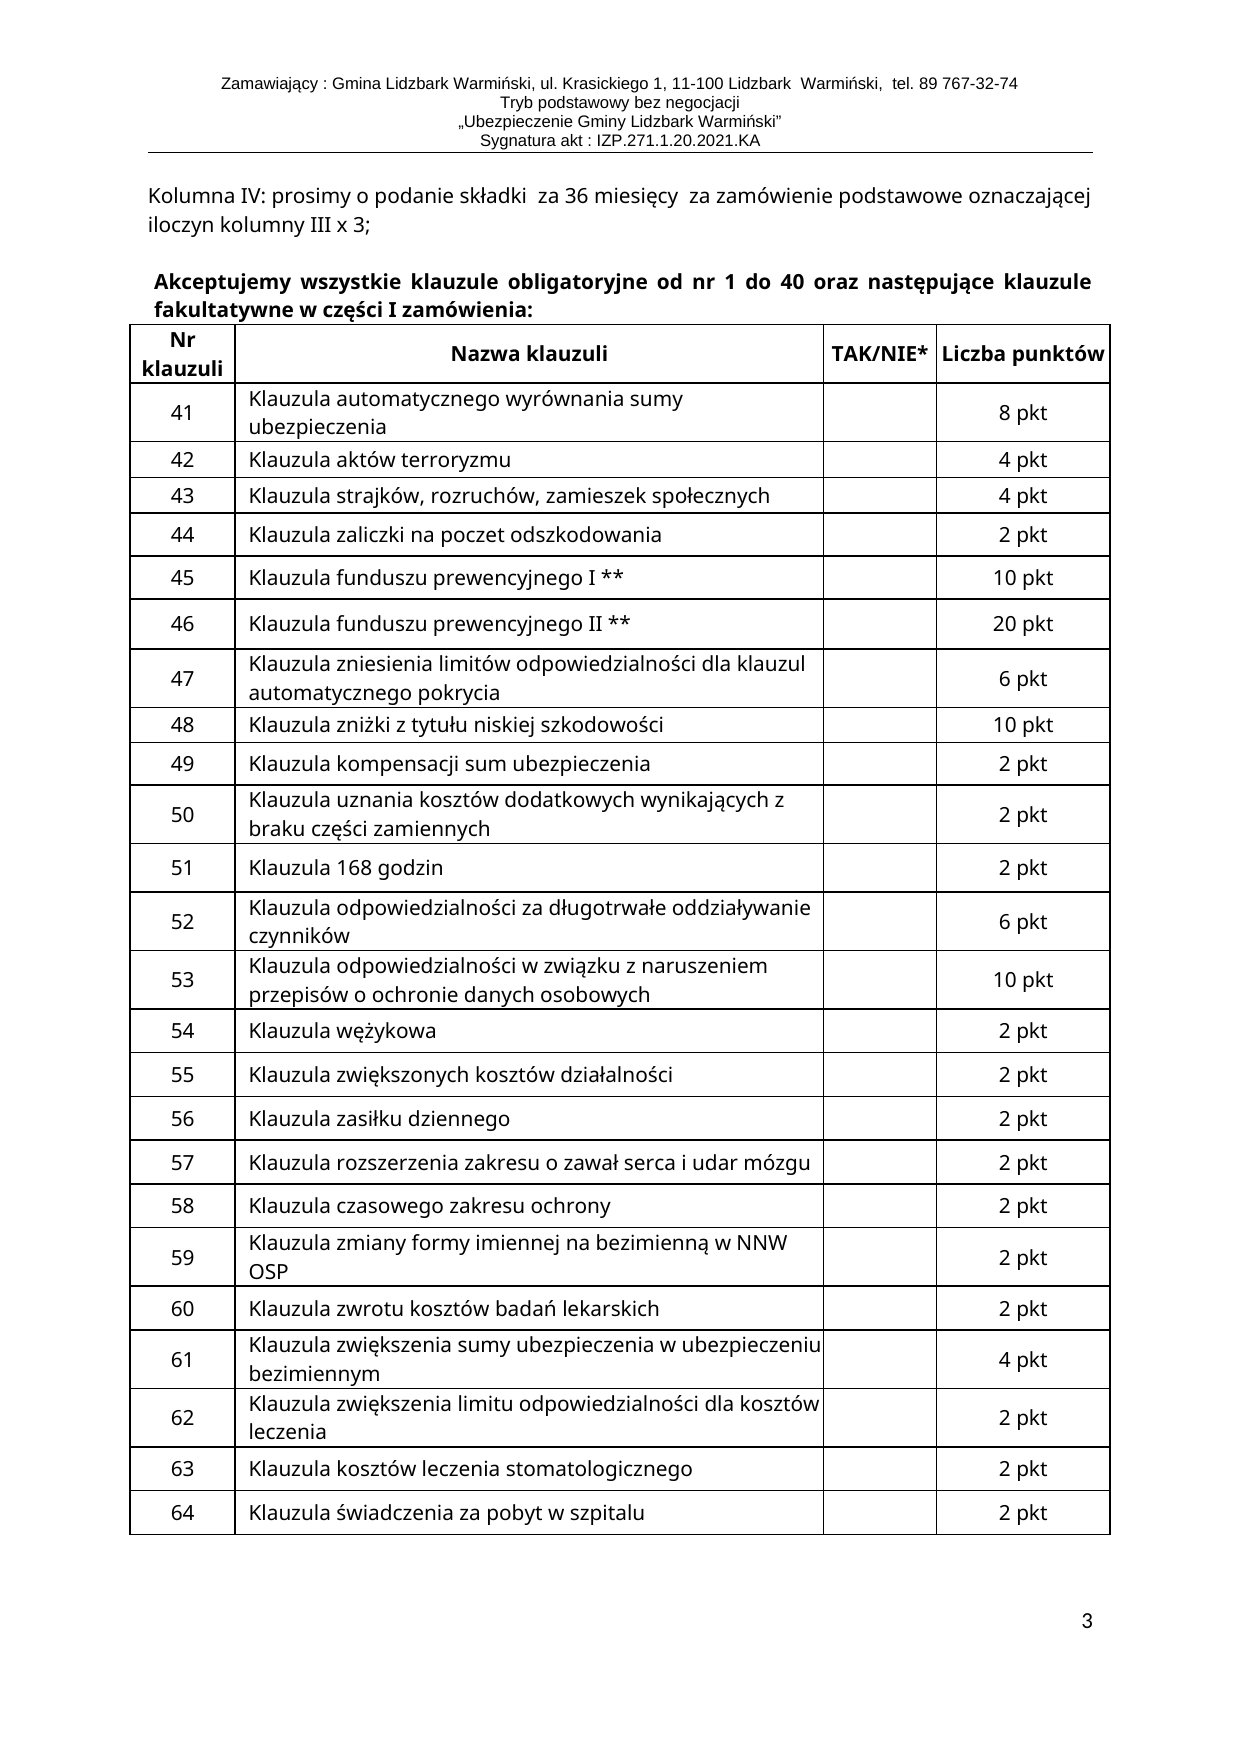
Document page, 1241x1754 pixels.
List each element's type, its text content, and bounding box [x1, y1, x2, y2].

table_cell [824, 1448, 936, 1490]
table_cell Klauzula zaliczki na poczet odszkodowania [236, 514, 823, 555]
table_cell Klauzula zmiany formy imiennej na bezimienną w NNW OSP [236, 1228, 823, 1285]
table_cell [824, 951, 936, 1008]
table_cell 41 [131, 384, 234, 441]
table_cell 2 pkt [937, 844, 1109, 891]
table_cell Klauzula 168 godzin [236, 844, 823, 891]
table_cell 2 pkt [937, 1491, 1109, 1533]
table_cell 2 pkt [937, 1185, 1109, 1227]
table_cell [824, 844, 936, 891]
table_cell 2 pkt [937, 743, 1109, 784]
table_cell 4 pkt [937, 478, 1109, 512]
table_cell 43 [131, 478, 234, 512]
table_cell [824, 478, 936, 512]
table_cell [824, 514, 936, 555]
table_cell 45 [131, 557, 234, 598]
table_cell [824, 557, 936, 598]
table_cell [824, 1010, 936, 1052]
table_cell [824, 650, 936, 706]
table_cell 58 [131, 1185, 234, 1227]
table_cell [824, 1389, 936, 1446]
table_cell 48 [131, 708, 234, 742]
table_cell Klauzula uznania kosztów dodatkowych wynikających z braku części zamiennych [236, 786, 823, 842]
table_cell Klauzula zasiłku dziennego [236, 1097, 823, 1139]
table_cell 2 pkt [937, 1010, 1109, 1052]
table_cell [824, 893, 936, 950]
table_cell 44 [131, 514, 234, 555]
table_cell Klauzula wężykowa [236, 1010, 823, 1052]
table_cell 2 pkt [937, 1389, 1109, 1446]
table_cell Klauzula świadczenia za pobyt w szpitalu [236, 1491, 823, 1533]
table_cell 46 [131, 600, 234, 648]
table_cell 49 [131, 743, 234, 784]
table_cell 2 pkt [937, 1141, 1109, 1183]
table_header Nazwa klauzuli [236, 325, 823, 382]
table_cell 64 [131, 1491, 234, 1533]
table_cell 42 [131, 442, 234, 476]
table_cell Klauzula odpowiedzialności za długotrwałe oddziaływanie czynników [236, 893, 823, 950]
table_cell 2 pkt [937, 1053, 1109, 1096]
table_header TAK/NIE* [824, 325, 936, 382]
table_cell Klauzula funduszu prewencyjnego II ** [236, 600, 823, 648]
table_cell 61 [131, 1331, 234, 1387]
text Akceptujemy wszystkie klauzule obligatoryjne od nr 1 do 40 oraz następujące klauzule fakultatywne w części I zamówienia: [154, 267, 1093, 324]
table_cell 2 pkt [937, 1228, 1109, 1285]
table_cell 6 pkt [937, 650, 1109, 706]
table_cell 53 [131, 951, 234, 1008]
table_cell 52 [131, 893, 234, 950]
table_cell 57 [131, 1141, 234, 1183]
table_cell [824, 1097, 936, 1139]
table_cell 63 [131, 1448, 234, 1490]
table_cell 2 pkt [937, 786, 1109, 842]
table_cell [824, 708, 936, 742]
table_cell [824, 1185, 936, 1227]
table_cell [824, 743, 936, 784]
table_cell 10 pkt [937, 708, 1109, 742]
table_cell 2 pkt [937, 1097, 1109, 1139]
table_cell [824, 1228, 936, 1285]
table_cell Klauzula zwiększonych kosztów działalności [236, 1053, 823, 1096]
table_cell [824, 442, 936, 476]
table_cell [824, 384, 936, 441]
table_cell 4 pkt [937, 1331, 1109, 1387]
table_cell 4 pkt [937, 442, 1109, 476]
table_cell 54 [131, 1010, 234, 1052]
table_cell 8 pkt [937, 384, 1109, 441]
table_cell 56 [131, 1097, 234, 1139]
table_cell [824, 1141, 936, 1183]
table_cell 59 [131, 1228, 234, 1285]
table_cell 2 pkt [937, 514, 1109, 555]
table_cell Klauzula strajków, rozruchów, zamieszek społecznych [236, 478, 823, 512]
table_cell 50 [131, 786, 234, 842]
table_cell Klauzula zwrotu kosztów badań lekarskich [236, 1287, 823, 1329]
table_cell Klauzula kompensacji sum ubezpieczenia [236, 743, 823, 784]
table_cell Klauzula zwiększenia limitu odpowiedzialności dla kosztów leczenia [236, 1389, 823, 1446]
table_cell [824, 1053, 936, 1096]
table_cell Klauzula zniżki z tytułu niskiej szkodowości [236, 708, 823, 742]
table_cell Klauzula zwiększenia sumy ubezpieczenia w ubezpieczeniu bezimiennym [236, 1331, 823, 1387]
table_cell [824, 1491, 936, 1533]
table_cell 2 pkt [937, 1287, 1109, 1329]
table_cell 51 [131, 844, 234, 891]
table_header Nr klauzuli [131, 325, 234, 382]
table_cell 47 [131, 650, 234, 706]
table_cell Klauzula automatycznego wyrównania sumy ubezpieczenia [236, 384, 823, 441]
table_cell Klauzula rozszerzenia zakresu o zawał serca i udar mózgu [236, 1141, 823, 1183]
table_cell 20 pkt [937, 600, 1109, 648]
table_cell 55 [131, 1053, 234, 1096]
table_cell [824, 1331, 936, 1387]
table_cell 6 pkt [937, 893, 1109, 950]
table_cell 10 pkt [937, 951, 1109, 1008]
table_cell 60 [131, 1287, 234, 1329]
table_header Liczba punktów [937, 325, 1109, 382]
table_cell Klauzula aktów terroryzmu [236, 442, 823, 476]
table_cell Klauzula zniesienia limitów odpowiedzialności dla klauzul automatycznego pokrycia [236, 650, 823, 706]
text Kolumna IV: prosimy o podanie składki za 36 miesięcy za zamówienie podstawowe oznaczającej iloczyn kolumny III x 3; [148, 182, 1093, 238]
table_cell 62 [131, 1389, 234, 1446]
table_cell Klauzula funduszu prewencyjnego I ** [236, 557, 823, 598]
table_cell 2 pkt [937, 1448, 1109, 1490]
table_cell Klauzula kosztów leczenia stomatologicznego [236, 1448, 823, 1490]
table_cell [824, 786, 936, 842]
table_cell Klauzula czasowego zakresu ochrony [236, 1185, 823, 1227]
table_cell [824, 600, 936, 648]
table_cell 10 pkt [937, 557, 1109, 598]
table_cell [824, 1287, 936, 1329]
table_cell Klauzula odpowiedzialności w związku z naruszeniem przepisów o ochronie danych osobowych [236, 951, 823, 1008]
